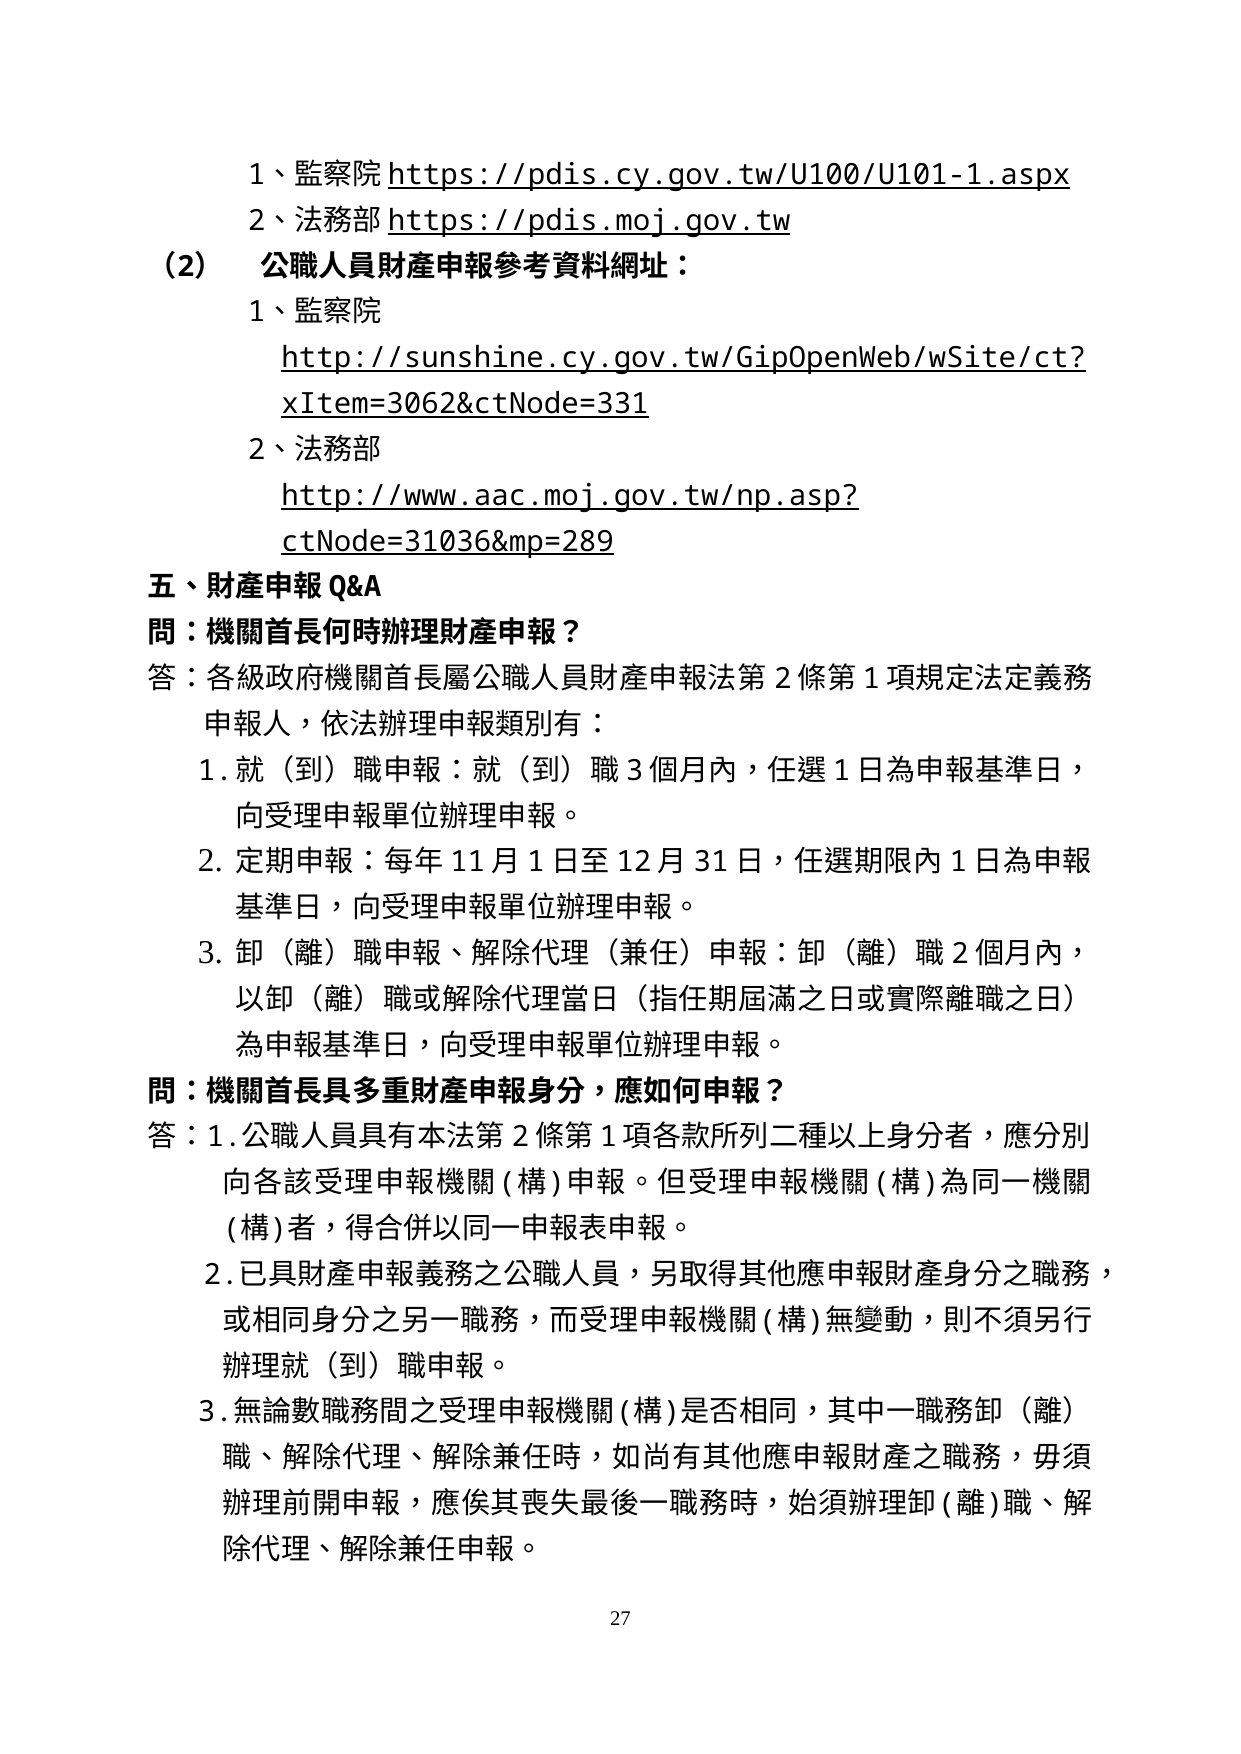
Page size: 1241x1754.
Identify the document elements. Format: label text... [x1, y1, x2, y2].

list 定期申報：每年11月1日至12月31日，任選期限內1日為申報基準日，向受理申報單位辦理申報。 [198, 835, 1092, 927]
list 公職人員財產申報參考資料網址： [148, 239, 1092, 285]
text 問：機關首長具多重財產申報身分，應如何申報？ [148, 1064, 1092, 1110]
text 答：各級政府機關首長屬公職人員財產申報法第2條第1項規定法定義務申報人，依法辦理申報類別有： [148, 652, 1092, 743]
text 2.已具財產申報義務之公職人員，另取得其他應申報財產身分之職務，或相同身分之另一職務，而受理申報機關(構)無變動，則不須另行辦理就（到）職申報。 [203, 1248, 1092, 1385]
text http://www.aac.moj.gov.tw/np.asp?ctNode=31036&mp=289 [281, 468, 1092, 560]
list 卸（離）職申報、解除代理（兼任）申報：卸（離）職2個月內，以卸（離）職或解除代理當日（指任期屆滿之日或實際離職之日）為申報基準日，向受理申報單位辦理申報。 [198, 927, 1092, 1064]
text 五、財產申報Q&A [148, 560, 1092, 606]
text 問：機關首長何時辦理財產申報？ [148, 606, 1092, 652]
text 2、法務部https://pdis.moj.gov.tw [248, 193, 1092, 239]
text 1、監察院https://pdis.cy.gov.tw/U100/U101-1.aspx [248, 148, 1092, 193]
list 就（到）職申報：就（到）職3個月內，任選1日為申報基準日，向受理申報單位辦理申報。 [198, 743, 1092, 835]
text 2、法務部 [248, 423, 1092, 468]
text 1、監察院 [248, 285, 1092, 331]
text http://sunshine.cy.gov.tw/GipOpenWeb/wSite/ct?xItem=3062&ctNode=331 [281, 331, 1092, 423]
text 答：1.公職人員具有本法第2條第1項各款所列二種以上身分者，應分別向各該受理申報機關(構)申報。但受理申報機關(構)為同一機關(構)者，得合併以同一申報表申報。 [148, 1110, 1092, 1248]
text 3.無論數職務間之受理申報機關(構)是否相同，其中一職務卸（離）職、解除代理、解除兼任時，如尚有其他應申報財產之職務，毋須辦理前開申報，應俟其喪失最後一職務時，始須辦理卸(離)職、解除代理、解除兼任申報。 [198, 1385, 1092, 1568]
